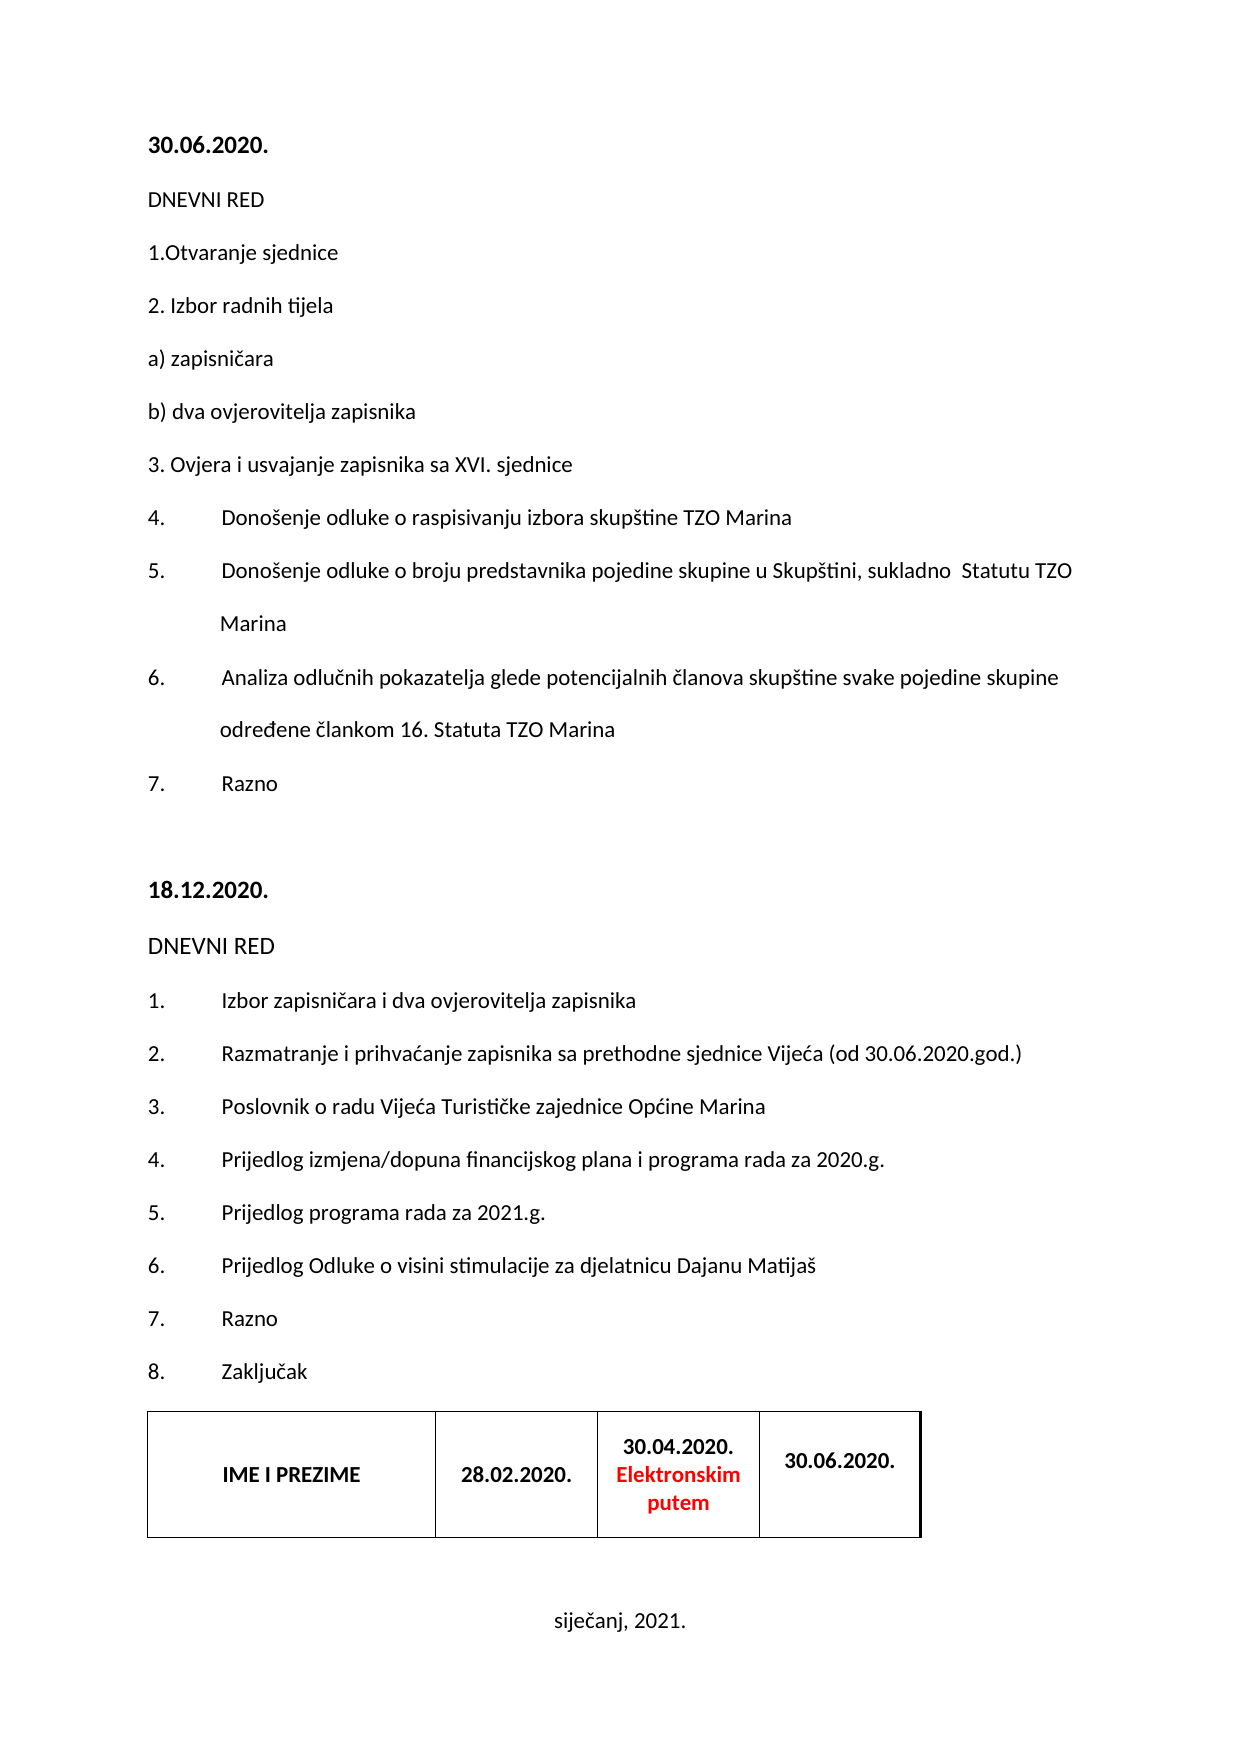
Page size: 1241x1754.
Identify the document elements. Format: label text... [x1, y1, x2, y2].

text 2. Razmatranje i prihvaćanje zapisnika sa prethodne sjednice Vijeća (od 30.06.2020.god.) [148, 1039, 1093, 1067]
text 3. Poslovnik o radu Vijeća Turističke zajednice Općine Marina [148, 1092, 1093, 1120]
text određene člankom 16. Statuta TZO Marina [148, 716, 1093, 744]
table_header 30.04.2020. Elektronskim putem [598, 1412, 759, 1537]
text a) zapisničara [148, 344, 1093, 372]
table_header 30.06.2020. [760, 1412, 919, 1537]
text 7. Razno [148, 1304, 1093, 1332]
text b) dva ovjerovitelja zapisnika [148, 397, 1093, 426]
text 2. Izbor radnih tijela [148, 291, 1093, 319]
text 1. Izbor zapisničara i dva ovjerovitelja zapisnika [148, 986, 1093, 1014]
text 5. Prijedlog programa rada za 2021.g. [148, 1198, 1093, 1226]
text 4. Prijedlog izmjena/dopuna financijskog plana i programa rada za 2020.g. [148, 1145, 1093, 1173]
text DNEVNI RED [148, 185, 1093, 213]
text 30.06.2020. [148, 129, 1093, 160]
text 7. Razno [148, 769, 1093, 797]
text DNEVNI RED [148, 931, 1093, 961]
table_header 28.02.2020. [436, 1412, 597, 1537]
text 3. Ovjera i usvajanje zapisnika sa XVI. sjednice [148, 451, 1093, 478]
table_header IME I PREZIME [148, 1412, 435, 1537]
text 6. Prijedlog Odluke o visini stimulacije za djelatnicu Dajanu Matijaš [148, 1251, 1093, 1279]
text 1.Otvaranje sjednice [148, 238, 1093, 266]
text 5. Donošenje odluke o broju predstavnika pojedine skupine u Skupštini, sukladno Statutu TZO [148, 557, 1093, 584]
text 18.12.2020. [148, 875, 1093, 905]
text 4. Donošenje odluke o raspisivanju izbora skupštine TZO Marina [148, 503, 1093, 532]
text Marina [148, 609, 1093, 638]
text 6. Analiza odlučnih pokazatelja glede potencijalnih članova skupštine svake pojedine skupine [148, 663, 1093, 691]
text 8. Zaključak [148, 1357, 1093, 1386]
